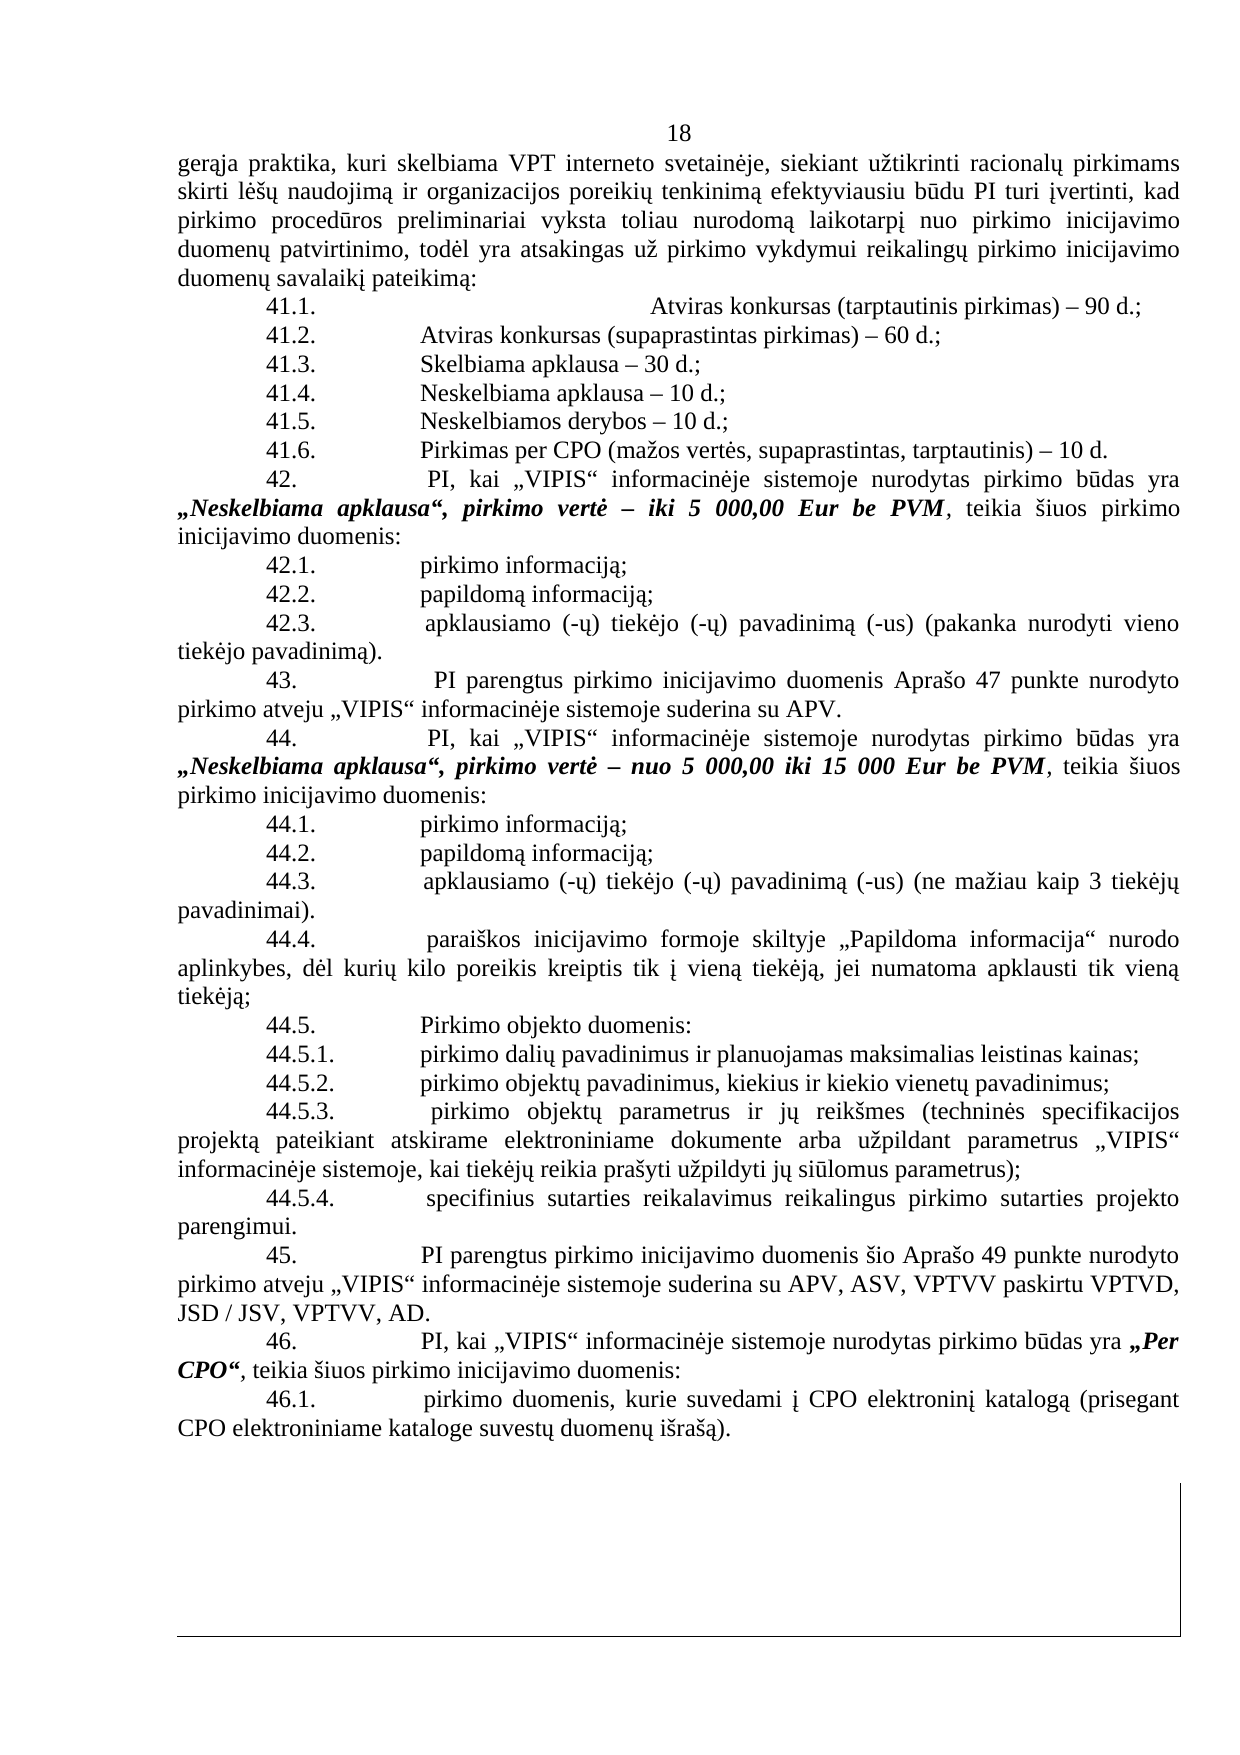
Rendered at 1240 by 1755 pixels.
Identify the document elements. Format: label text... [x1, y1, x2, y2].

text 43. PI parengtus pirkimo inicijavimo duomenis Aprašo 47 punkte nurodyto pirkimo atveju „VIPIS“ informacinėje sistemoje suderina su APV. [177, 665, 1181, 723]
text 44. PI, kai „VIPIS“ informacinėje sistemoje nurodytas pirkimo būdas yra „Neskelbiama apklausa“, pirkimo vertė – nuo 5 000,00 iki 15 000 Eur be PVM, teikia šiuos pirkimo inicijavimo duomenis: [177, 723, 1181, 809]
text 41.4. Neskelbiama apklausa – 10 d.; [177, 378, 1181, 406]
text 44.4. paraiškos inicijavimo formoje skiltyje „Papildoma informacija“ nurodo aplinkybes, dėl kurių kilo poreikis kreiptis tik į vieną tiekėją, jei numatoma apklausti tik vieną tiekėją; [177, 924, 1181, 1010]
text 44.3. apklausiamo (-ų) tiekėjo (-ų) pavadinimą (-us) (ne mažiau kaip 3 tiekėjų pavadinimai). [177, 866, 1181, 924]
text 41.6. Pirkimas per CPO (mažos vertės, supaprastintas, tarptautinis) – 10 d. [177, 435, 1181, 464]
text 44.5. Pirkimo objekto duomenis: [177, 1010, 1181, 1039]
text gerąja praktika, kuri skelbiama VPT interneto svetainėje, siekiant užtikrinti racionalų pirkimams skirti lėšų naudojimą ir organizacijos poreikių tenkinimą efektyviausiu būdu PI turi įvertinti, kad pirkimo procedūros preliminariai vyksta toliau nurodomą laikotarpį nuo pirkimo inicijavimo duomenų patvirtinimo, todėl yra atsakingas už pirkimo vykdymui reikalingų pirkimo inicijavimo duomenų savalaikį pateikimą: [177, 148, 1181, 291]
text 46. PI, kai „VIPIS“ informacinėje sistemoje nurodytas pirkimo būdas yra „Per CPO“, teikia šiuos pirkimo inicijavimo duomenis: [177, 1326, 1181, 1384]
text 41.3. Skelbiama apklausa – 30 d.; [177, 349, 1181, 378]
text 41.1. Atviras konkursas (tarptautinis pirkimas) – 90 d.; [177, 291, 1181, 320]
text 44.5.2. pirkimo objektų pavadinimus, kiekius ir kiekio vienetų pavadinimus; [177, 1068, 1181, 1096]
text 44.5.4. specifinius sutarties reikalavimus reikalingus pirkimo sutarties projekto parengimui. [177, 1183, 1181, 1240]
text 41.5. Neskelbiamos derybos – 10 d.; [177, 406, 1181, 435]
text 44.2. papildomą informaciją; [177, 838, 1181, 866]
text 46.1. pirkimo duomenis, kurie suvedami į CPO elektroninį katalogą (prisegant CPO elektroniniame kataloge suvestų duomenų išrašą). [177, 1384, 1181, 1441]
text 42.1. pirkimo informaciją; [177, 550, 1181, 579]
text 45. PI parengtus pirkimo inicijavimo duomenis šio Aprašo 49 punkte nurodyto pirkimo atveju „VIPIS“ informacinėje sistemoje suderina su APV, ASV, VPTVV paskirtu VPTVD, JSD / JSV, VPTVV, AD. [177, 1240, 1181, 1326]
text 44.5.3. pirkimo objektų parametrus ir jų reikšmes (techninės specifikacijos projektą pateikiant atskirame elektroniniame dokumente arba užpildant parametrus „VIPIS“ informacinėje sistemoje, kai tiekėjų reikia prašyti užpildyti jų siūlomus parametrus); [177, 1096, 1181, 1183]
text 42.2. papildomą informaciją; [177, 579, 1181, 608]
text 42.3. apklausiamo (-ų) tiekėjo (-ų) pavadinimą (-us) (pakanka nurodyti vieno tiekėjo pavadinimą). [177, 608, 1181, 665]
text 41.2. Atviras konkursas (supaprastintas pirkimas) – 60 d.; [177, 320, 1181, 349]
text 44.5.1. pirkimo dalių pavadinimus ir planuojamas maksimalias leistinas kainas; [177, 1039, 1181, 1068]
text 44.1. pirkimo informaciją; [177, 809, 1181, 838]
text 42. PI, kai „VIPIS“ informacinėje sistemoje nurodytas pirkimo būdas yra „Neskelbiama apklausa“, pirkimo vertė – iki 5 000,00 Eur be PVM, teikia šiuos pirkimo inicijavimo duomenis: [177, 464, 1181, 550]
